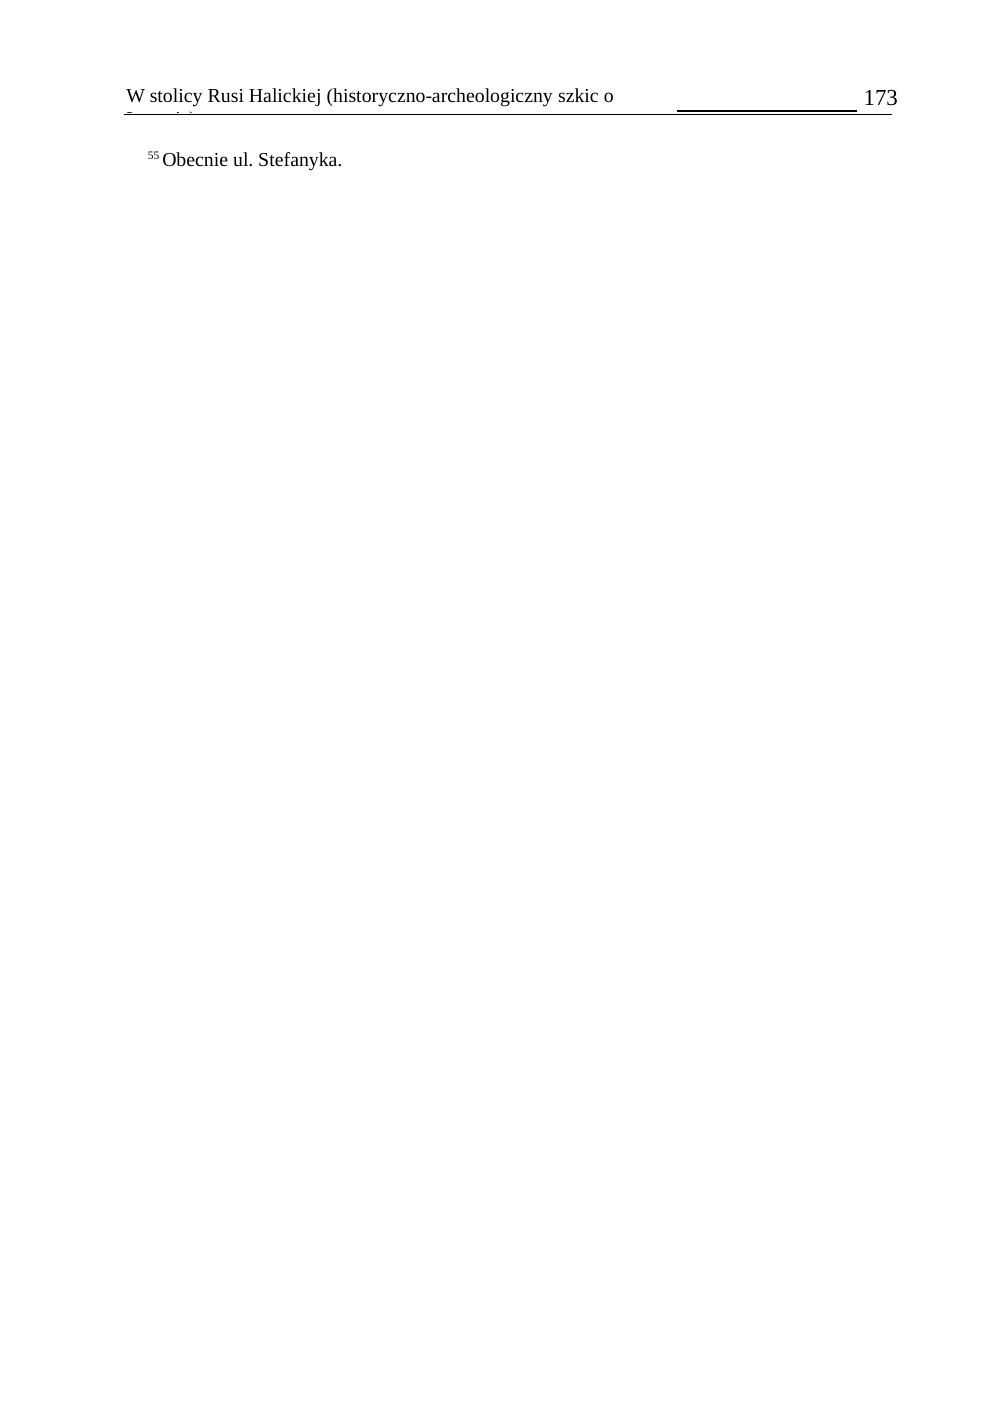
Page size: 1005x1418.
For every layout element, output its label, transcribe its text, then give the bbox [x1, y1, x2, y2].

text 55 Obecnie ul. Stefanyka. [148, 148, 904, 171]
